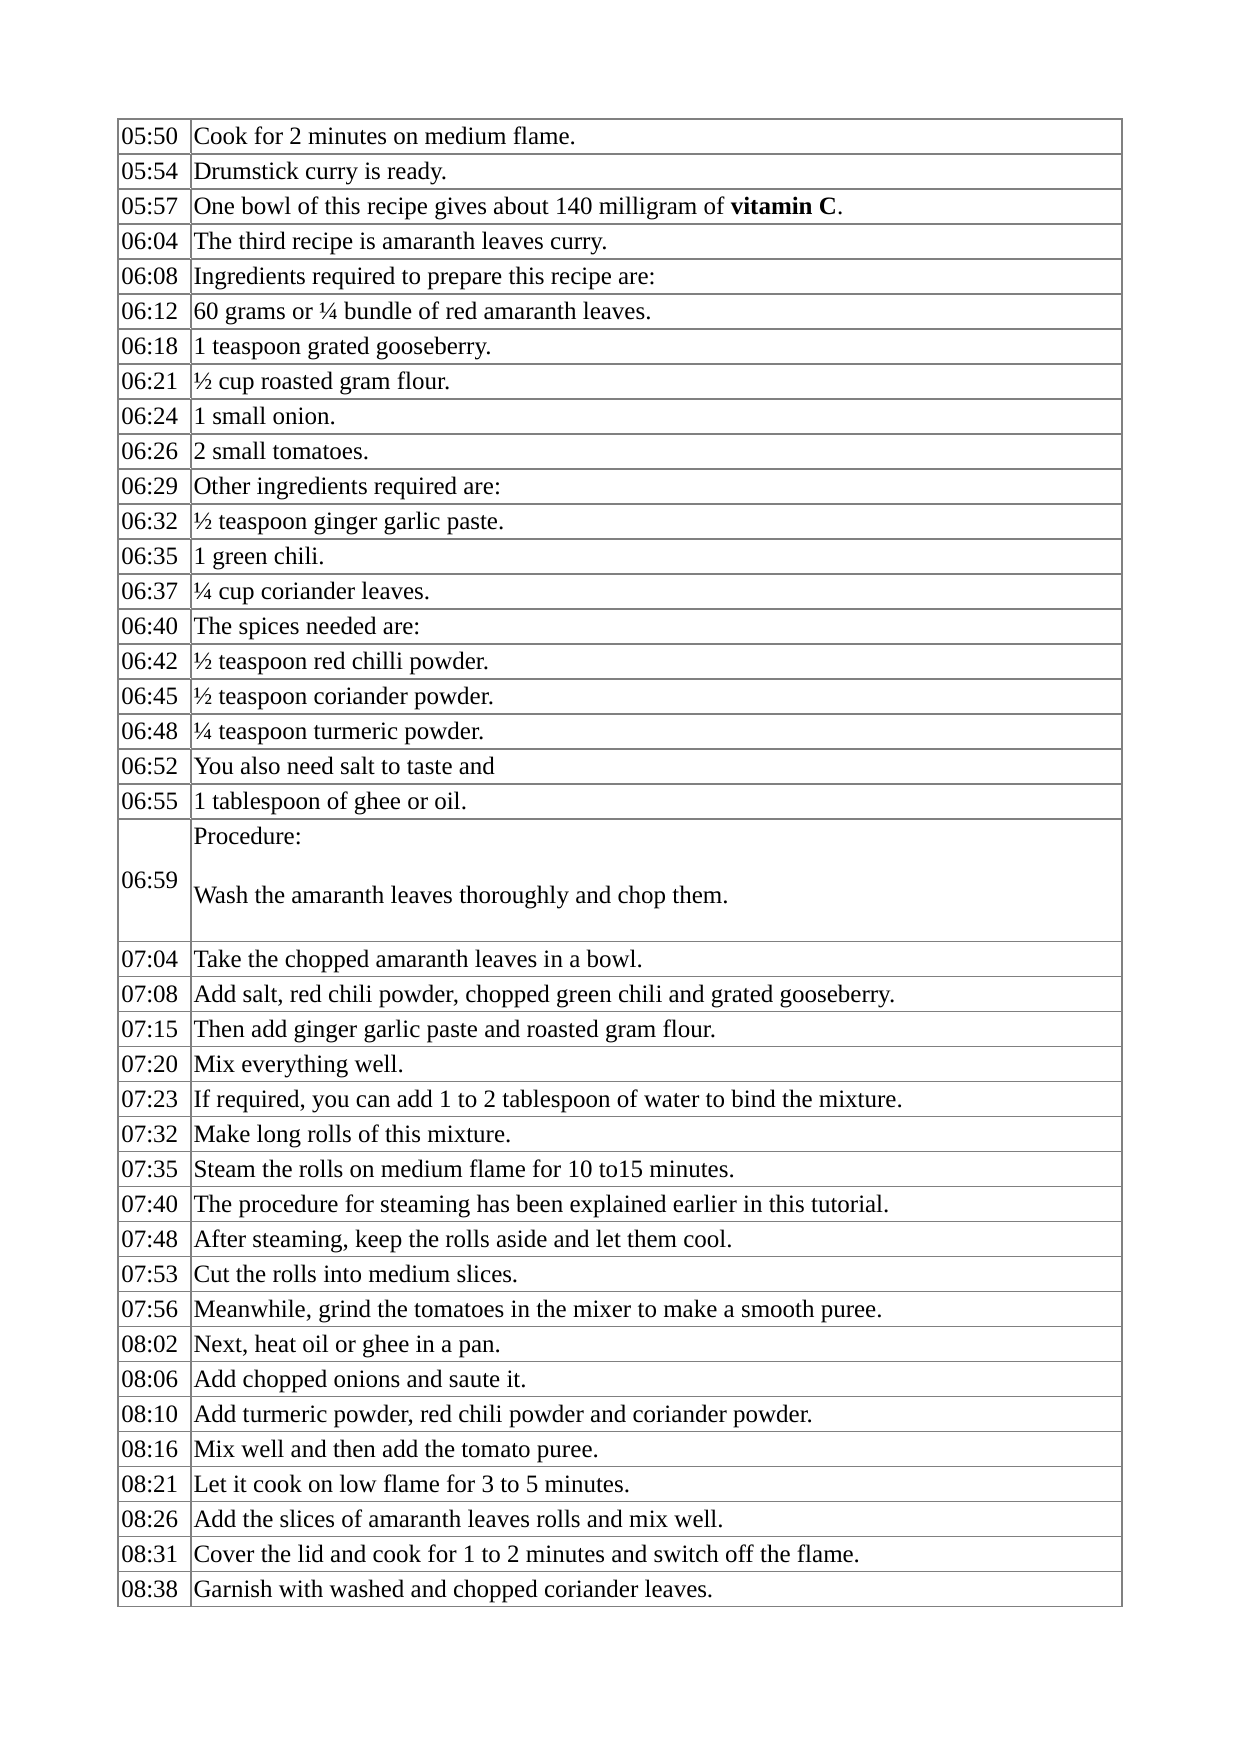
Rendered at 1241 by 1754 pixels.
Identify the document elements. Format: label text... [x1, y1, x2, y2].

table_cell 06:35 [119, 540, 190, 573]
table_cell If required, you can add 1 to 2 tablespoon of water to bind the mixture. [192, 1082, 1121, 1116]
table_cell 07:56 [119, 1292, 190, 1326]
table_cell 07:23 [119, 1082, 190, 1116]
table_cell Add turmeric powder, red chili powder and coriander powder. [192, 1397, 1121, 1431]
table_cell 08:10 [119, 1397, 190, 1431]
table_cell ¼ teaspoon turmeric powder. [192, 715, 1121, 748]
table_cell Make long rolls of this mixture. [192, 1117, 1121, 1151]
table_cell 1 teaspoon grated gooseberry. [192, 330, 1121, 363]
table_cell 08:21 [119, 1467, 190, 1501]
table_cell Add the slices of amaranth leaves rolls and mix well. [192, 1502, 1121, 1536]
table_cell 05:57 [119, 190, 190, 223]
table_cell Add salt, red chili powder, chopped green chili and grated gooseberry. [192, 977, 1121, 1011]
table_cell You also need salt to taste and [192, 750, 1121, 783]
table_cell 07:15 [119, 1012, 190, 1046]
table_cell Mix well and then add the tomato puree. [192, 1432, 1121, 1466]
table_cell 06:12 [119, 295, 190, 328]
table_cell Steam the rolls on medium flame for 10 to15 minutes. [192, 1152, 1121, 1186]
table_cell Next, heat oil or ghee in a pan. [192, 1327, 1121, 1361]
table_cell 06:29 [119, 470, 190, 503]
table_cell Add chopped onions and saute it. [192, 1362, 1121, 1396]
table_cell Mix everything well. [192, 1047, 1121, 1081]
table_cell 08:16 [119, 1432, 190, 1466]
table_cell 07:04 [119, 942, 190, 976]
table_cell 06:04 [119, 225, 190, 258]
table_cell 05:54 [119, 155, 190, 188]
table_cell 06:40 [119, 610, 190, 643]
table_cell Garnish with washed and chopped coriander leaves. [192, 1572, 1121, 1606]
table_cell The third recipe is amaranth leaves curry. [192, 225, 1121, 258]
table_cell Ingredients required to prepare this recipe are: [192, 260, 1121, 293]
table_cell 06:55 [119, 785, 190, 818]
table_cell Then add ginger garlic paste and roasted gram flour. [192, 1012, 1121, 1046]
table_cell 1 small onion. [192, 400, 1121, 433]
table_cell After steaming, keep the rolls aside and let them cool. [192, 1222, 1121, 1256]
table_cell 08:26 [119, 1502, 190, 1536]
table_cell ½ teaspoon red chilli powder. [192, 645, 1121, 678]
table_cell ½ teaspoon coriander powder. [192, 680, 1121, 713]
table_cell 06:32 [119, 505, 190, 538]
table_cell 08:38 [119, 1572, 190, 1606]
table_cell 08:06 [119, 1362, 190, 1396]
table_cell Cook for 2 minutes on medium flame. [192, 120, 1121, 153]
table_cell 06:37 [119, 575, 190, 608]
table_cell Meanwhile, grind the tomatoes in the mixer to make a smooth puree. [192, 1292, 1121, 1326]
table_cell 06:21 [119, 365, 190, 398]
table_cell 06:18 [119, 330, 190, 363]
table_cell 07:20 [119, 1047, 190, 1081]
table_cell ½ cup roasted gram flour. [192, 365, 1121, 398]
table_cell Drumstick curry is ready. [192, 155, 1121, 188]
table_cell Cut the rolls into medium slices. [192, 1257, 1121, 1291]
table_cell ½ teaspoon ginger garlic paste. [192, 505, 1121, 538]
table_cell 06:48 [119, 715, 190, 748]
table_cell Procedure: Wash the amaranth leaves thoroughly and chop them. [192, 820, 1121, 941]
table_cell 07:40 [119, 1187, 190, 1221]
table_cell 06:08 [119, 260, 190, 293]
table_cell 60 grams or ¼ bundle of red amaranth leaves. [192, 295, 1121, 328]
table_cell One bowl of this recipe gives about 140 milligram of vitamin C. [192, 190, 1121, 223]
table_cell 06:42 [119, 645, 190, 678]
table_cell 08:02 [119, 1327, 190, 1361]
table_cell Other ingredients required are: [192, 470, 1121, 503]
table_cell The procedure for steaming has been explained earlier in this tutorial. [192, 1187, 1121, 1221]
table_cell 2 small tomatoes. [192, 435, 1121, 468]
table_cell 06:52 [119, 750, 190, 783]
table_cell 07:53 [119, 1257, 190, 1291]
table_cell 07:32 [119, 1117, 190, 1151]
table_cell 07:35 [119, 1152, 190, 1186]
table_cell 1 green chili. [192, 540, 1121, 573]
table_cell ¼ cup coriander leaves. [192, 575, 1121, 608]
table_cell Let it cook on low flame for 3 to 5 minutes. [192, 1467, 1121, 1501]
table_cell 05:50 [119, 120, 190, 153]
table_cell 08:31 [119, 1537, 190, 1571]
table_cell 07:08 [119, 977, 190, 1011]
table_cell 06:59 [119, 820, 190, 941]
table_cell Take the chopped amaranth leaves in a bowl. [192, 942, 1121, 976]
table_cell The spices needed are: [192, 610, 1121, 643]
table_cell Cover the lid and cook for 1 to 2 minutes and switch off the flame. [192, 1537, 1121, 1571]
table_cell 06:26 [119, 435, 190, 468]
table_cell 1 tablespoon of ghee or oil. [192, 785, 1121, 818]
table_cell 07:48 [119, 1222, 190, 1256]
table_cell 06:24 [119, 400, 190, 433]
table_cell 06:45 [119, 680, 190, 713]
